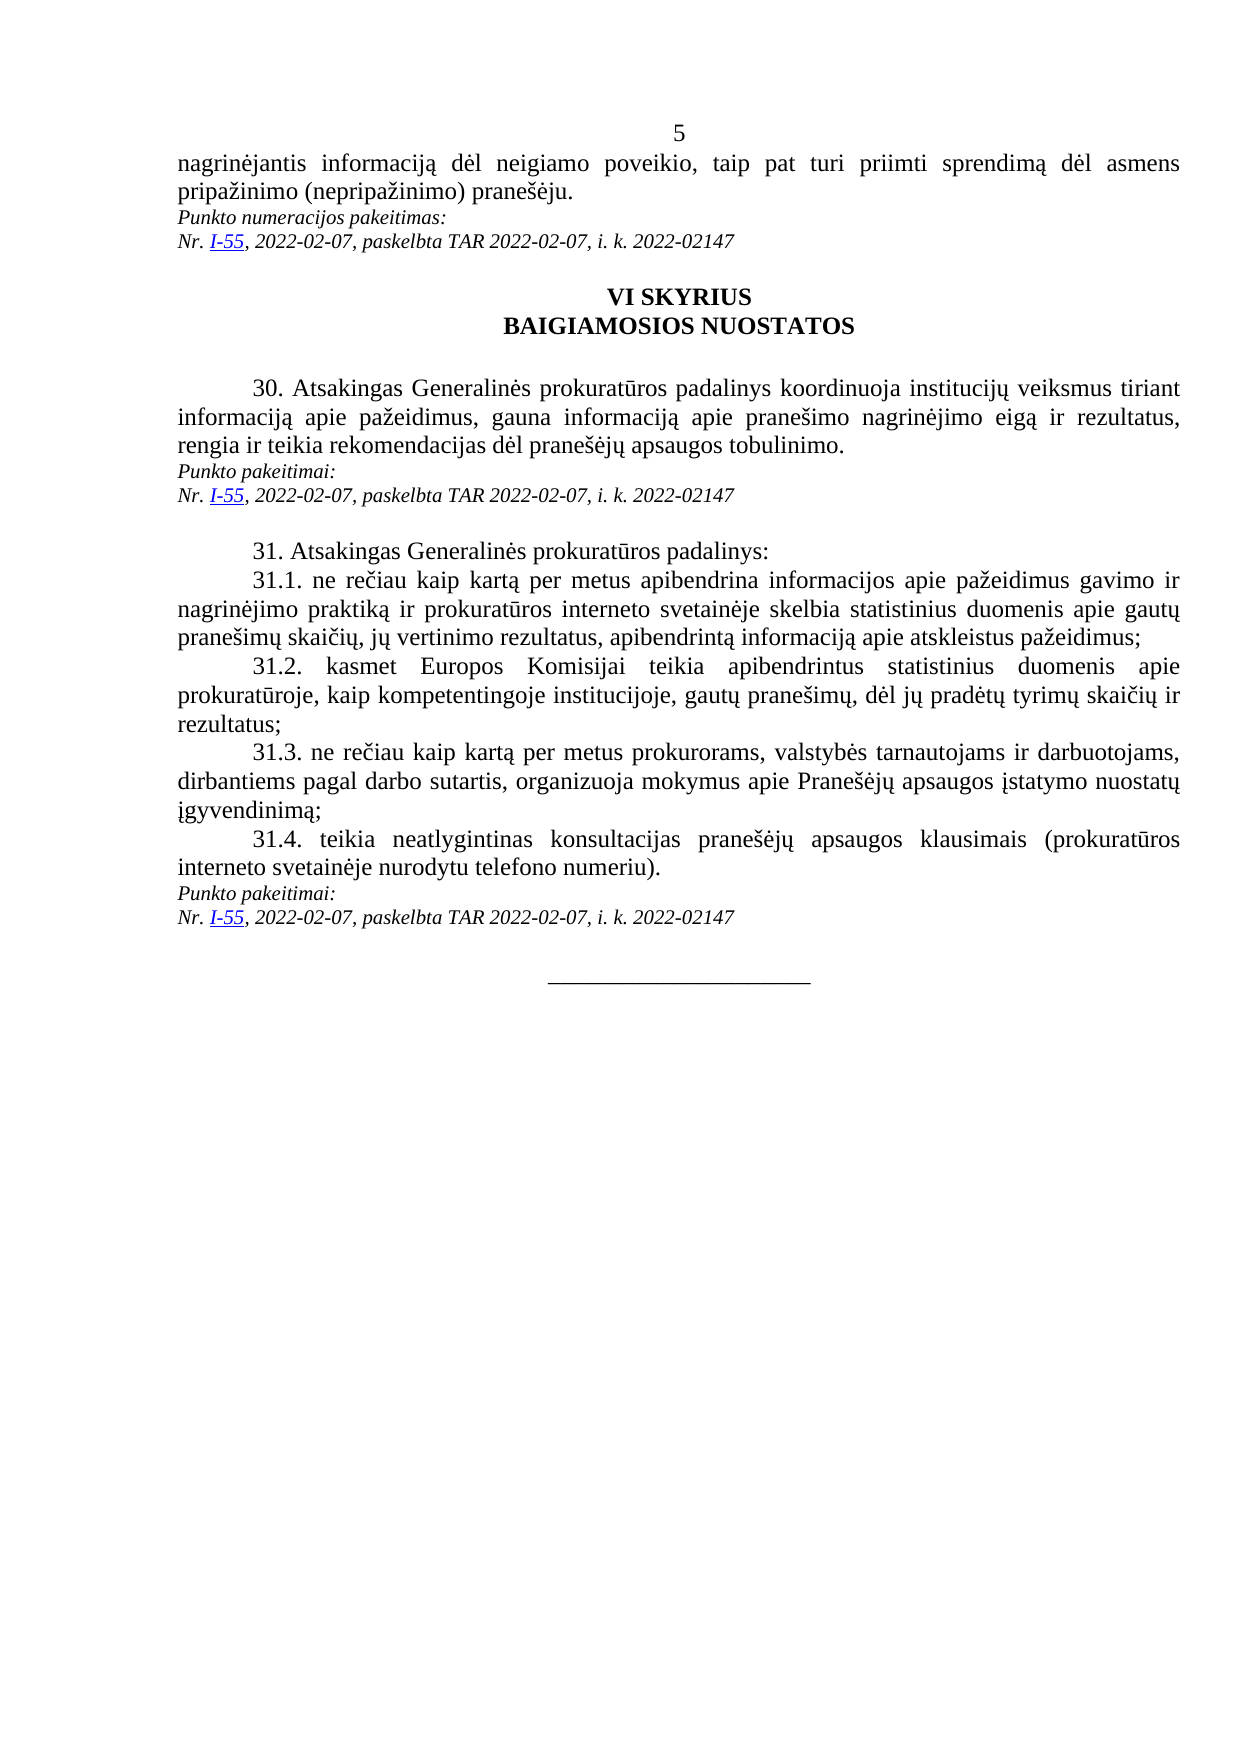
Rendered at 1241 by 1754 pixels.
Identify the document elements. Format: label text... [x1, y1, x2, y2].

text 30. Atsakingas Generalinės prokuratūros padalinys koordinuoja institucijų veiksmus tiriant informaciją apie pažeidimus, gauna informaciją apie pranešimo nagrinėjimo eigą ir rezultatus, rengia ir teikia rekomendacijas dėl pranešėjų apsaugos tobulinimo. [177, 373, 1181, 459]
text 31.1. ne rečiau kaip kartą per metus apibendrina informacijos apie pažeidimus gavimo ir nagrinėjimo praktiką ir prokuratūros interneto svetainėje skelbia statistinius duomenis apie gautų pranešimų skaičių, jų vertinimo rezultatus, apibendrintą informaciją apie atskleistus pažeidimus; [177, 565, 1181, 651]
text BAIGIAMOSIOS NUOSTATOS [177, 311, 1181, 339]
text nagrinėjantis informaciją dėl neigiamo poveikio, taip pat turi priimti sprendimą dėl asmens pripažinimo (nepripažinimo) pranešėju. [177, 148, 1181, 205]
text Punkto numeracijos pakeitimas: [177, 205, 1181, 229]
text 31.3. ne rečiau kaip kartą per metus prokurorams, valstybės tarnautojams ir darbuotojams, dirbantiems pagal darbo sutartis, organizuoja mokymus apie Pranešėjų apsaugos įstatymo nuostatų įgyvendinimą; [177, 737, 1181, 824]
text Nr. I-55, 2022-02-07, paskelbta TAR 2022-02-07, i. k. 2022-02147 [177, 229, 1181, 253]
text Punkto pakeitimai: [177, 459, 1181, 483]
text 31.4. teikia neatlygintinas konsultacijas pranešėjų apsaugos klausimais (prokuratūros interneto svetainėje nurodytu telefono numeriu). [177, 824, 1181, 881]
text _____________________ [177, 958, 1181, 987]
text Nr. I-55, 2022-02-07, paskelbta TAR 2022-02-07, i. k. 2022-02147 [177, 483, 1181, 507]
text Punkto pakeitimai: [177, 881, 1181, 905]
text Nr. I-55, 2022-02-07, paskelbta TAR 2022-02-07, i. k. 2022-02147 [177, 905, 1181, 929]
text 31.2. kasmet Europos Komisijai teikia apibendrintus statistinius duomenis apie prokuratūroje, kaip kompetentingoje institucijoje, gautų pranešimų, dėl jų pradėtų tyrimų skaičių ir rezultatus; [177, 651, 1181, 737]
text 31. Atsakingas Generalinės prokuratūros padalinys: [177, 536, 1181, 565]
text VI Skyrius [177, 282, 1181, 311]
